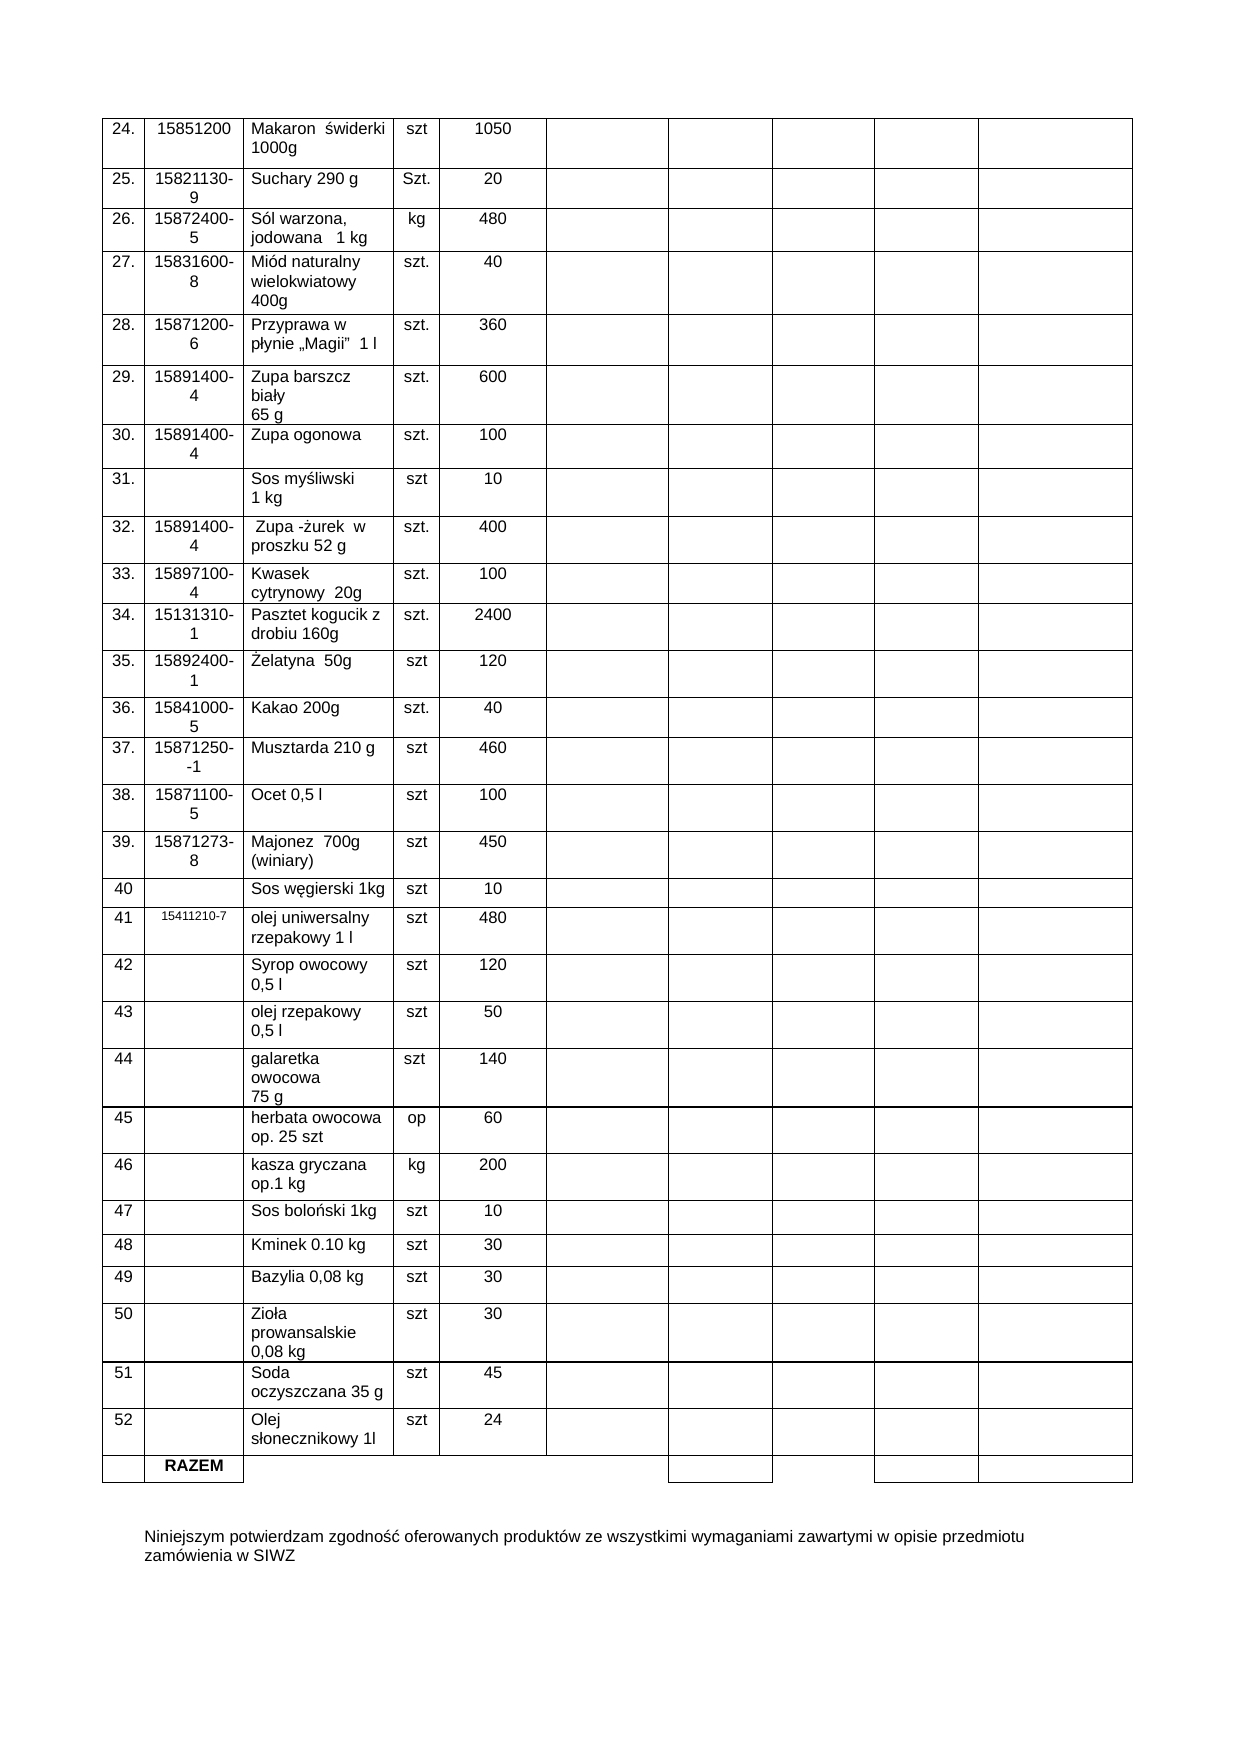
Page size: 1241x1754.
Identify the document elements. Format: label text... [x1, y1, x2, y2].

table_cell [773, 315, 874, 365]
table_cell [875, 651, 978, 697]
table_cell 15891400-4 [145, 517, 243, 563]
table_cell szt [394, 832, 439, 877]
table_cell [875, 698, 978, 737]
table_cell [875, 1409, 978, 1455]
table_cell [979, 1456, 1132, 1482]
table_cell szt [394, 651, 439, 697]
table_cell RAZEM [145, 1456, 243, 1482]
table_cell [669, 651, 772, 697]
table_cell 50 [440, 1002, 546, 1048]
table_cell 15871200-6 [145, 315, 243, 365]
table_cell [875, 564, 978, 603]
table_cell [145, 1409, 243, 1455]
table_cell 33. [103, 564, 144, 603]
table_cell [440, 1565, 546, 1593]
table_cell [875, 1304, 978, 1361]
table_cell 15892400-1 [145, 651, 243, 697]
table_cell szt [394, 1304, 439, 1361]
table_cell szt [394, 119, 439, 168]
table_cell [669, 1594, 772, 1622]
table_cell 31. [103, 469, 144, 516]
table_cell szt [394, 1267, 439, 1303]
table_cell [979, 209, 1132, 251]
table_cell [669, 955, 772, 1001]
table_cell szt. [394, 698, 439, 737]
table_cell [773, 604, 874, 650]
table_cell [547, 879, 668, 907]
table_cell [1110, 1565, 1114, 1593]
table_cell [669, 1201, 772, 1234]
table_cell 15872400-5 [145, 209, 243, 251]
table_cell [875, 119, 978, 168]
table_cell 15871273-8 [145, 832, 243, 877]
table_cell [875, 738, 978, 784]
table_cell Makaron świderki 1000g [244, 119, 393, 168]
table_cell Zioła prowansalskie 0,08 kg [244, 1304, 393, 1361]
table_cell [440, 1594, 546, 1622]
table_cell 50 [103, 1304, 144, 1361]
table_cell 36. [103, 698, 144, 737]
table_cell 200 [440, 1154, 546, 1200]
table_cell Bazylia 0,08 kg [244, 1267, 393, 1303]
table_cell [669, 119, 772, 168]
table_cell kasza gryczana op.1 kg [244, 1154, 393, 1200]
table_cell [669, 252, 772, 314]
table_cell Kminek 0.10 kg [244, 1235, 393, 1266]
table_cell 34. [103, 604, 144, 650]
table_cell [669, 1565, 772, 1593]
table_cell olej uniwersalny rzepakowy 1 l [244, 908, 393, 954]
table_cell 24. [103, 119, 144, 168]
table_cell [875, 1235, 978, 1266]
table_cell [440, 1456, 546, 1482]
table_cell [547, 1409, 668, 1455]
table_cell 39. [103, 832, 144, 877]
table_cell [546, 1594, 669, 1622]
table_cell [979, 651, 1132, 697]
table_cell [979, 1049, 1132, 1106]
table_cell [145, 879, 243, 907]
table_cell [244, 1482, 394, 1512]
table_cell 400 [440, 517, 546, 563]
table_cell 30 [440, 1304, 546, 1361]
table_cell [1119, 1483, 1123, 1512]
table_cell [1119, 1565, 1123, 1593]
table_cell [875, 425, 978, 468]
table_cell [979, 1267, 1132, 1303]
table_cell [773, 119, 874, 168]
table_cell [979, 1594, 1109, 1622]
table_cell [669, 1409, 772, 1455]
table_cell [1119, 1594, 1123, 1622]
table_cell Miód naturalny wielokwiatowy 400g [244, 252, 393, 314]
table_cell 43 [103, 1002, 144, 1048]
table_cell szt [394, 738, 439, 784]
table_cell [773, 169, 874, 207]
table_cell [874, 1565, 979, 1593]
table_cell [145, 1363, 243, 1408]
table_cell 49 [103, 1267, 144, 1303]
table_cell [979, 315, 1132, 365]
table_cell Kakao 200g [244, 698, 393, 737]
table_cell [875, 1267, 978, 1303]
table_cell 45 [440, 1363, 546, 1408]
table_cell [1114, 1483, 1119, 1512]
table_cell [144, 1565, 243, 1593]
table_cell [875, 955, 978, 1001]
table_cell [547, 1363, 668, 1408]
table_cell [979, 698, 1132, 737]
table_cell Sos myśliwski 1 kg [244, 469, 393, 516]
table_cell 10 [440, 1201, 546, 1234]
table_cell 480 [440, 209, 546, 251]
table_cell olej rzepakowy 0,5 l [244, 1002, 393, 1048]
table_cell [773, 1235, 874, 1266]
table_cell szt. [394, 517, 439, 563]
table_cell [773, 1108, 874, 1153]
table_cell kg [394, 1154, 439, 1200]
table_cell 25. [103, 169, 144, 207]
table_cell [979, 955, 1132, 1001]
table_cell [145, 1002, 243, 1048]
table_cell [394, 1565, 439, 1593]
table_cell [773, 785, 874, 831]
table_cell Sos boloński 1kg [244, 1201, 393, 1234]
table_cell 450 [440, 832, 546, 877]
table_cell Suchary 290 g [244, 169, 393, 207]
table_cell [547, 119, 668, 168]
table_cell Zupa -żurek w proszku 52 g [244, 517, 393, 563]
table_cell [773, 252, 874, 314]
table_cell 60 [440, 1108, 546, 1153]
table_cell [669, 879, 772, 907]
table_cell 15831600-8 [145, 252, 243, 314]
table_cell Sól warzona, jodowana 1 kg [244, 209, 393, 251]
table_cell [979, 908, 1132, 954]
table_cell [103, 1565, 144, 1593]
table_cell [669, 698, 772, 737]
table_cell 32. [103, 517, 144, 563]
table_cell [979, 879, 1132, 907]
table_cell [874, 1483, 979, 1512]
table_cell [669, 209, 772, 251]
table_cell [979, 1002, 1132, 1048]
table_cell [979, 1154, 1132, 1200]
table_cell [145, 1235, 243, 1266]
table_cell 360 [440, 315, 546, 365]
table_cell [669, 1154, 772, 1200]
table_cell Ocet 0,5 l [244, 785, 393, 831]
table_cell [244, 1594, 394, 1622]
table_cell [875, 1363, 978, 1408]
table_cell 30 [440, 1267, 546, 1303]
table_cell Niniejszym potwierdzam zgodność oferowanych produktów ze wszystkimi wymaganiami zawartymi w opisie przedmiotu zamówienia w SIWZ [144, 1512, 1109, 1565]
table_cell [773, 955, 874, 1001]
table_cell [145, 1108, 243, 1153]
table_cell [1110, 1483, 1114, 1512]
table_cell [773, 1049, 874, 1106]
table_cell szt [394, 955, 439, 1001]
table_cell 140 [440, 1049, 546, 1106]
table_cell 47 [103, 1201, 144, 1234]
table_cell [669, 366, 772, 424]
table_cell [875, 209, 978, 251]
table_cell szt. [394, 604, 439, 650]
table_cell [875, 366, 978, 424]
table_cell [979, 517, 1132, 563]
table_cell [669, 1483, 772, 1512]
table_cell [979, 1565, 1109, 1593]
table_cell [669, 1456, 772, 1482]
table_cell szt [394, 1235, 439, 1266]
table_cell [547, 955, 668, 1001]
table_cell [145, 955, 243, 1001]
table_cell [669, 738, 772, 784]
table_cell [669, 908, 772, 954]
table_cell 2400 [440, 604, 546, 650]
table_cell 51 [103, 1363, 144, 1408]
table_cell [875, 252, 978, 314]
table_cell [547, 1002, 668, 1048]
table_cell 480 [440, 908, 546, 954]
table_cell [979, 1201, 1132, 1234]
table_cell [669, 785, 772, 831]
table_cell [979, 425, 1132, 468]
table_cell szt. [394, 366, 439, 424]
table_cell szt. [394, 315, 439, 365]
table_cell [773, 1154, 874, 1200]
table_cell 15821130-9 [145, 169, 243, 207]
table_cell [875, 169, 978, 207]
table_cell [547, 1201, 668, 1234]
table_cell [979, 1235, 1132, 1266]
table_cell 10 [440, 469, 546, 516]
table_cell Soda oczyszczana 35 g [244, 1363, 393, 1408]
table_cell [979, 1483, 1109, 1512]
table_cell [1119, 1538, 1123, 1565]
table_cell [875, 1108, 978, 1153]
table_cell [1110, 1538, 1114, 1565]
table_cell [669, 517, 772, 563]
table_cell 100 [440, 564, 546, 603]
table_cell [144, 1594, 243, 1622]
table_cell [669, 469, 772, 516]
table_cell [547, 832, 668, 877]
table_cell 44 [103, 1049, 144, 1106]
table_cell [547, 1235, 668, 1266]
table_cell [546, 1565, 669, 1593]
table_cell 1050 [440, 119, 546, 168]
table_cell [669, 1304, 772, 1361]
table_cell 15891400-4 [145, 366, 243, 424]
table_cell [875, 785, 978, 831]
table_cell 15851200 [145, 119, 243, 168]
table_cell [145, 1304, 243, 1361]
table_cell [547, 698, 668, 737]
table_cell [773, 1565, 874, 1593]
table_cell [875, 517, 978, 563]
table_cell [669, 564, 772, 603]
table_cell 30. [103, 425, 144, 468]
table_cell [1123, 1538, 1132, 1565]
table_cell [773, 517, 874, 563]
table_cell 52 [103, 1409, 144, 1455]
table_cell herbata owocowa op. 25 szt [244, 1108, 393, 1153]
table_cell [773, 832, 874, 877]
table_cell [145, 1201, 243, 1234]
table_cell Kwasek cytrynowy 20g [244, 564, 393, 603]
table_cell [145, 1267, 243, 1303]
table_cell 120 [440, 955, 546, 1001]
table_cell [979, 785, 1132, 831]
table_cell 45 [103, 1108, 144, 1153]
table_cell [547, 252, 668, 314]
table_cell [546, 1456, 668, 1482]
table_cell 20 [440, 169, 546, 207]
table_cell [773, 1363, 874, 1408]
table_cell [144, 1483, 243, 1512]
table_cell [145, 1154, 243, 1200]
table_cell [773, 366, 874, 424]
table_cell szt. [394, 564, 439, 603]
table_cell szt [394, 785, 439, 831]
table_cell [547, 315, 668, 365]
table_cell [773, 1267, 874, 1303]
table_cell [1114, 1594, 1119, 1622]
table_cell [875, 1201, 978, 1234]
table_cell [394, 1594, 439, 1622]
table_cell [547, 1304, 668, 1361]
table_cell [547, 651, 668, 697]
table_cell 29. [103, 366, 144, 424]
table_cell [773, 651, 874, 697]
table_cell [669, 1108, 772, 1153]
table_cell 100 [440, 425, 546, 468]
table_cell [979, 1363, 1132, 1408]
table_cell [145, 1049, 243, 1106]
table_cell [669, 315, 772, 365]
table_cell szt [394, 1363, 439, 1408]
table_cell Musztarda 210 g [244, 738, 393, 784]
table_cell [875, 908, 978, 954]
table_cell [145, 469, 243, 516]
table_cell [875, 1049, 978, 1106]
table_cell [875, 1456, 978, 1482]
table_cell [547, 169, 668, 207]
table_cell [875, 1002, 978, 1048]
table_cell kg [394, 209, 439, 251]
table_cell [979, 169, 1132, 207]
table_cell Majonez 700g (winiary) [244, 832, 393, 877]
table_cell [979, 119, 1132, 168]
table_cell [669, 604, 772, 650]
table_cell [547, 908, 668, 954]
table_cell [773, 1002, 874, 1048]
table_cell 10 [440, 879, 546, 907]
table_cell 15897100-4 [145, 564, 243, 603]
table_cell [773, 425, 874, 468]
table_cell [547, 425, 668, 468]
table_cell [875, 604, 978, 650]
table_cell Zupa ogonowa [244, 425, 393, 468]
table_cell szt [394, 1002, 439, 1048]
table_cell galaretka owocowa 75 g [244, 1049, 393, 1106]
table_cell Zupa barszcz biały 65 g [244, 366, 393, 424]
table_cell [547, 209, 668, 251]
table_cell 460 [440, 738, 546, 784]
table_cell Olej słonecznikowy 1l [244, 1409, 393, 1455]
table_cell 15891400-4 [145, 425, 243, 468]
table_cell [440, 1482, 546, 1512]
table_cell [547, 785, 668, 831]
table_cell [547, 564, 668, 603]
table_cell 48 [103, 1235, 144, 1266]
table_cell [547, 1049, 668, 1106]
table_cell [547, 366, 668, 424]
table_cell 37. [103, 738, 144, 784]
table_cell Przyprawa w płynie „Magii” 1 l [244, 315, 393, 365]
table_cell [979, 366, 1132, 424]
table_cell [1123, 1565, 1132, 1593]
table_cell 42 [103, 955, 144, 1001]
table_cell [773, 1482, 874, 1512]
table_cell 120 [440, 651, 546, 697]
table_cell 40 [440, 252, 546, 314]
table_cell szt [394, 469, 439, 516]
table_cell 24 [440, 1409, 546, 1455]
table_cell [773, 1201, 874, 1234]
table_cell [547, 469, 668, 516]
table_cell [979, 252, 1132, 314]
table_cell [547, 517, 668, 563]
table_cell [669, 425, 772, 468]
table_cell [547, 1108, 668, 1153]
table_cell [773, 908, 874, 954]
table_cell 38. [103, 785, 144, 831]
table_cell [546, 1482, 669, 1512]
table_cell [547, 1267, 668, 1303]
table_cell [773, 564, 874, 603]
table_cell [979, 469, 1132, 516]
table_cell [669, 1267, 772, 1303]
table_cell Żelatyna 50g [244, 651, 393, 697]
table_cell [773, 209, 874, 251]
table_cell 35. [103, 651, 144, 697]
table_cell [1123, 1594, 1132, 1622]
table_cell 15131310-1 [145, 604, 243, 650]
table_cell [979, 1409, 1132, 1455]
table_cell [103, 1483, 144, 1512]
table_cell [394, 1482, 439, 1512]
table_cell [874, 1594, 979, 1622]
table_cell [773, 879, 874, 907]
table_cell [244, 1456, 394, 1482]
table_cell szt. [394, 252, 439, 314]
table_cell [773, 1409, 874, 1455]
table_cell 30 [440, 1235, 546, 1266]
table_cell [1119, 1512, 1123, 1538]
table_cell [103, 1594, 144, 1622]
table_cell [1110, 1512, 1114, 1538]
table_cell [1114, 1565, 1119, 1593]
table_cell [669, 169, 772, 207]
table_cell 26. [103, 209, 144, 251]
table_cell [547, 1154, 668, 1200]
table_cell [547, 604, 668, 650]
table_cell 40 [440, 698, 546, 737]
table_cell [979, 564, 1132, 603]
table_cell [773, 1594, 874, 1622]
table_cell 15411210-7 [145, 908, 243, 954]
table_cell [979, 1108, 1132, 1153]
table_cell [103, 1456, 144, 1482]
table_cell [979, 832, 1132, 877]
table_cell [669, 832, 772, 877]
table_cell [875, 832, 978, 877]
table_cell Pasztet kogucik z drobiu 160g [244, 604, 393, 650]
table_cell [547, 738, 668, 784]
table_cell 100 [440, 785, 546, 831]
table_cell [773, 469, 874, 516]
table_cell [773, 738, 874, 784]
table_cell 46 [103, 1154, 144, 1200]
table_cell [1114, 1538, 1119, 1565]
table_cell [773, 698, 874, 737]
table_cell [979, 1304, 1132, 1361]
table_cell [773, 1304, 874, 1361]
table_cell Sos węgierski 1kg [244, 879, 393, 907]
table_cell [979, 738, 1132, 784]
table_cell [1114, 1512, 1119, 1538]
table_cell [875, 469, 978, 516]
table_cell szt [394, 879, 439, 907]
table_cell Szt. [394, 169, 439, 207]
table_cell szt. [394, 425, 439, 468]
table_cell 600 [440, 366, 546, 424]
table_cell [103, 1512, 144, 1538]
table_cell [773, 1456, 874, 1482]
table_cell 28. [103, 315, 144, 365]
table_cell [875, 879, 978, 907]
table_cell [669, 1235, 772, 1266]
table_cell 27. [103, 252, 144, 314]
table_cell [244, 1565, 394, 1593]
table_cell [103, 1538, 144, 1565]
table_cell 41 [103, 908, 144, 954]
table_cell szt [394, 1049, 439, 1106]
table_cell [669, 1049, 772, 1106]
table_cell [1123, 1483, 1132, 1512]
table_cell 15871100- 5 [145, 785, 243, 831]
table_cell op [394, 1108, 439, 1153]
table_cell Syrop owocowy 0,5 l [244, 955, 393, 1001]
table_cell 15841000-5 [145, 698, 243, 737]
table_cell [875, 1154, 978, 1200]
table_cell [875, 315, 978, 365]
table_cell [1123, 1512, 1132, 1538]
table_cell szt [394, 1409, 439, 1455]
table_cell [1110, 1594, 1114, 1622]
table_cell 15871250--1 [145, 738, 243, 784]
table_cell szt [394, 908, 439, 954]
table_cell [669, 1002, 772, 1048]
table_cell szt [394, 1201, 439, 1234]
table_cell [394, 1456, 439, 1482]
table_cell [669, 1363, 772, 1408]
table_cell 40 [103, 879, 144, 907]
table_cell [979, 604, 1132, 650]
